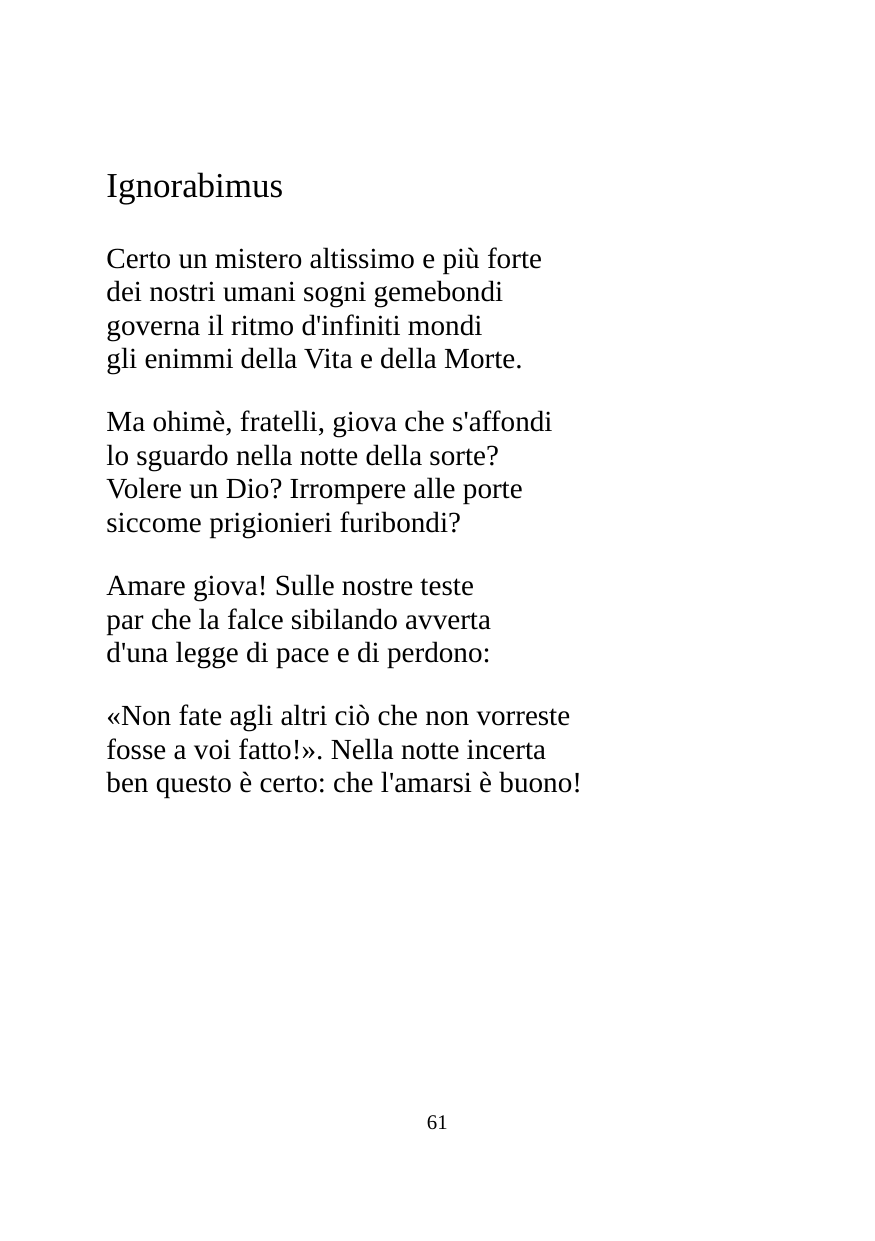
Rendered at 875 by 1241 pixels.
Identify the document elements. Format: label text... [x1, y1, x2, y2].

text Ma ohimè, fratelli, giova che s'affondi [106, 404, 768, 438]
subtitle Ignorabimus [106, 165, 768, 206]
text d'una legge di pace e di perdono: [106, 635, 768, 669]
text Volere un Dio? Irrompere alle porte [106, 472, 768, 505]
text «Non fate agli altri ciò che non vorreste [106, 698, 768, 732]
text lo sguardo nella notte della sorte? [106, 438, 768, 472]
text siccome prigionieri furibondi? [106, 505, 768, 539]
text gli enimmi della Vita e della Morte. [106, 342, 768, 375]
text Amare giova! Sulle nostre teste [106, 568, 768, 602]
text par che la falce sibilando avverta [106, 602, 768, 635]
text Certo un mistero altissimo e più forte [106, 241, 768, 274]
text dei nostri umani sogni gemebondi [106, 274, 768, 308]
text ben questo è certo: che l'amarsi è buono! [106, 765, 768, 799]
text governa il ritmo d'infiniti mondi [106, 308, 768, 342]
text fosse a voi fatto!». Nella notte incerta [106, 732, 768, 765]
